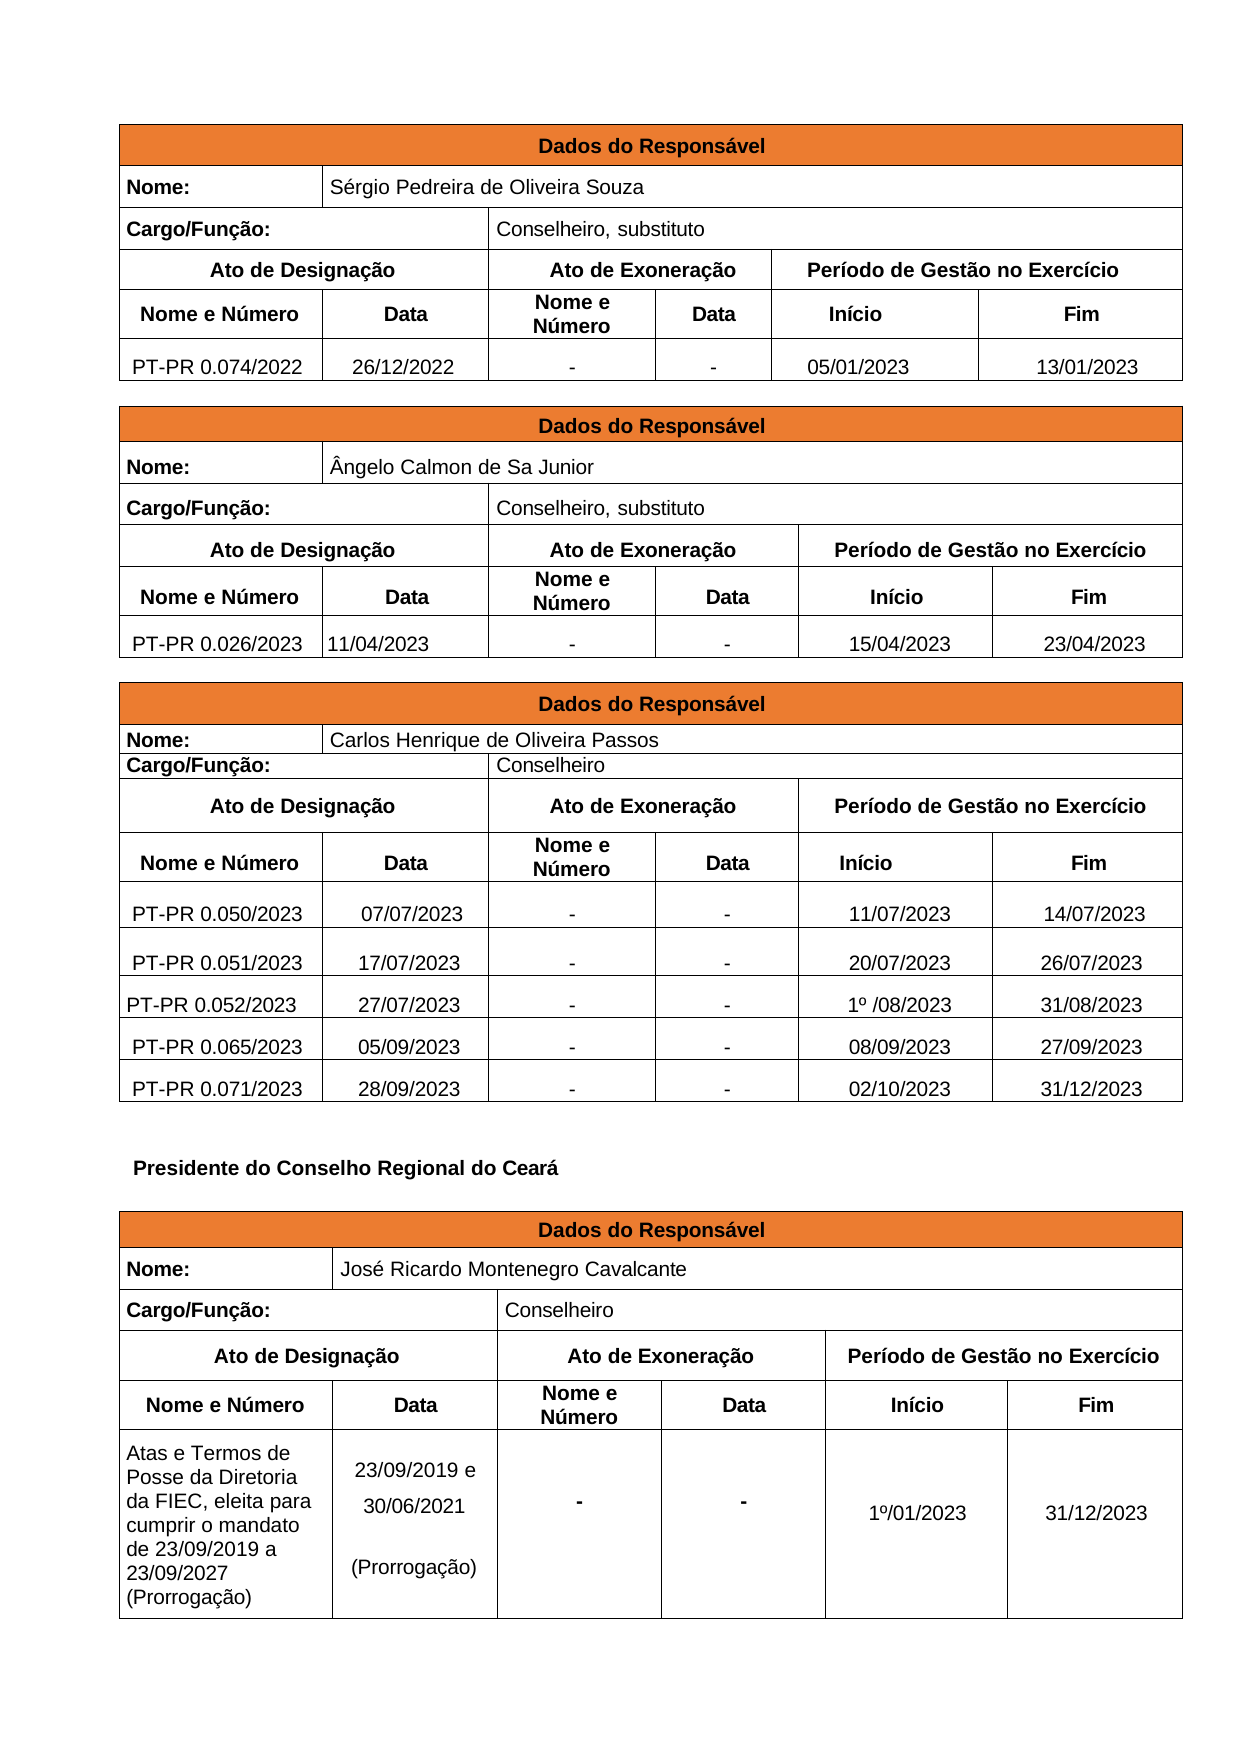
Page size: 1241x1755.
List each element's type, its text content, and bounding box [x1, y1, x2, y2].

table_cell Fim [993, 567, 1182, 615]
table_cell 11/04/2023 [323, 616, 488, 657]
table_cell Data [323, 290, 488, 338]
table_cell Conselheiro, substituto [489, 484, 1182, 524]
table_cell Data [662, 1381, 825, 1429]
table_cell Nome: [120, 725, 322, 753]
table_cell Atas e Termos de Posse da Diretoria da FIEC, eleita para cumprir o mandato de 23/09/2019 a 23/09/2027 (Prorrogação) [120, 1430, 332, 1618]
table_cell Ato de Designação [120, 779, 488, 832]
table_header Dados do Responsável [120, 407, 1182, 441]
table_cell Período de Gestão no Exercício [772, 250, 1182, 289]
table_cell Nome e Número [120, 833, 322, 881]
table_cell Data [323, 567, 488, 615]
table_cell Ângelo Calmon de Sa Junior [323, 442, 1182, 482]
table_cell Fim [1008, 1381, 1182, 1429]
table_cell - [489, 1060, 655, 1101]
table_cell - [489, 882, 655, 927]
table_cell Fim [979, 290, 1182, 338]
table_cell - [656, 928, 798, 975]
table_cell 31/12/2023 [993, 1060, 1182, 1101]
table_cell Fim [993, 833, 1182, 881]
table_cell Início [772, 290, 978, 338]
table_cell Ato de Designação [120, 525, 488, 566]
table_cell Data [323, 833, 488, 881]
table_cell Nome: [120, 1248, 332, 1289]
table_cell - [489, 1018, 655, 1059]
table_cell 15/04/2023 [799, 616, 992, 657]
table_cell 1º/01/2023 [826, 1430, 1007, 1618]
table_cell Ato de Designação [120, 250, 488, 289]
table_cell 1º /08/2023 [799, 976, 992, 1017]
table_cell Nome e Número [489, 567, 655, 615]
table_cell PT-PR 0.074/2022 [120, 339, 322, 380]
table_cell Nome e Número [489, 290, 655, 338]
table_cell 26/12/2022 [323, 339, 488, 380]
table_cell Data [656, 567, 798, 615]
table_cell Conselheiro [489, 754, 1182, 778]
table_cell Ato de Exoneração [489, 525, 798, 566]
table_cell Ato de Exoneração [498, 1331, 825, 1380]
table_cell - [656, 882, 798, 927]
table_cell Data [656, 290, 771, 338]
table_cell 08/09/2023 [799, 1018, 992, 1059]
table_cell PT-PR 0.026/2023 [120, 616, 322, 657]
table_cell - [656, 616, 798, 657]
table_cell 05/01/2023 [772, 339, 978, 380]
table_cell 17/07/2023 [323, 928, 488, 975]
table_cell Carlos Henrique de Oliveira Passos [323, 725, 1182, 753]
table_cell Período de Gestão no Exercício [799, 525, 1182, 566]
table_cell Nome e Número [489, 833, 655, 881]
table_cell - [656, 1060, 798, 1101]
table_cell Conselheiro [498, 1290, 1182, 1329]
table_cell 27/09/2023 [993, 1018, 1182, 1059]
table_cell Nome: [120, 442, 322, 482]
table_cell 13/01/2023 [979, 339, 1182, 380]
table_cell 07/07/2023 [323, 882, 488, 927]
table_cell Nome e Número [120, 567, 322, 615]
table_cell PT-PR 0.065/2023 [120, 1018, 322, 1059]
table_cell PT-PR 0.071/2023 [120, 1060, 322, 1101]
table_cell - [489, 339, 655, 380]
table_cell Nome: [120, 166, 322, 207]
table_cell Data [333, 1381, 497, 1429]
table_cell 14/07/2023 [993, 882, 1182, 927]
table_cell 27/07/2023 [323, 976, 488, 1017]
table_cell 23/04/2023 [993, 616, 1182, 657]
table_cell - [489, 928, 655, 975]
table_cell 02/10/2023 [799, 1060, 992, 1101]
text Presidente do Conselho Regional do Ceará [133, 1156, 1184, 1180]
table_cell Início [826, 1381, 1007, 1429]
table_cell 23/09/2019 e 30/06/2021 (Prorrogação) [333, 1430, 497, 1618]
table_cell Ato de Exoneração [489, 779, 798, 832]
table_cell PT-PR 0.051/2023 [120, 928, 322, 975]
table_header Dados do Responsável [120, 125, 1182, 165]
table_cell Cargo/Função: [120, 1290, 497, 1329]
table_cell Ato de Designação [120, 1331, 497, 1380]
table_cell 31/08/2023 [993, 976, 1182, 1017]
table_cell Cargo/Função: [120, 754, 488, 778]
table_cell Nome e Número [498, 1381, 661, 1429]
table_cell 26/07/2023 [993, 928, 1182, 975]
table_cell José Ricardo Montenegro Cavalcante [333, 1248, 1182, 1289]
table_cell PT-PR 0.050/2023 [120, 882, 322, 927]
table_cell Início [799, 833, 992, 881]
table_cell - [498, 1430, 661, 1618]
table_cell Cargo/Função: [120, 484, 488, 524]
table_cell Conselheiro, substituto [489, 208, 1182, 249]
table_cell Período de Gestão no Exercício [826, 1331, 1182, 1380]
table_cell Nome e Número [120, 290, 322, 338]
table_cell Cargo/Função: [120, 208, 488, 249]
table_cell - [489, 616, 655, 657]
table_cell Início [799, 567, 992, 615]
table_cell Sérgio Pedreira de Oliveira Souza [323, 166, 1182, 207]
table_cell 20/07/2023 [799, 928, 992, 975]
table_cell - [662, 1430, 825, 1618]
table_cell 28/09/2023 [323, 1060, 488, 1101]
table_cell - [656, 1018, 798, 1059]
table_cell - [656, 339, 771, 380]
table_header Dados do Responsável [120, 1212, 1182, 1247]
table_cell Ato de Exoneração [489, 250, 771, 289]
table_cell 31/12/2023 [1008, 1430, 1182, 1618]
table_cell Nome e Número [120, 1381, 332, 1429]
table_cell - [489, 976, 655, 1017]
table_cell Data [656, 833, 798, 881]
table_cell - [656, 976, 798, 1017]
table_cell PT-PR 0.052/2023 [120, 976, 322, 1017]
table_cell Período de Gestão no Exercício [799, 779, 1182, 832]
table_header Dados do Responsável [120, 683, 1182, 724]
table_cell 11/07/2023 [799, 882, 992, 927]
table_cell 05/09/2023 [323, 1018, 488, 1059]
